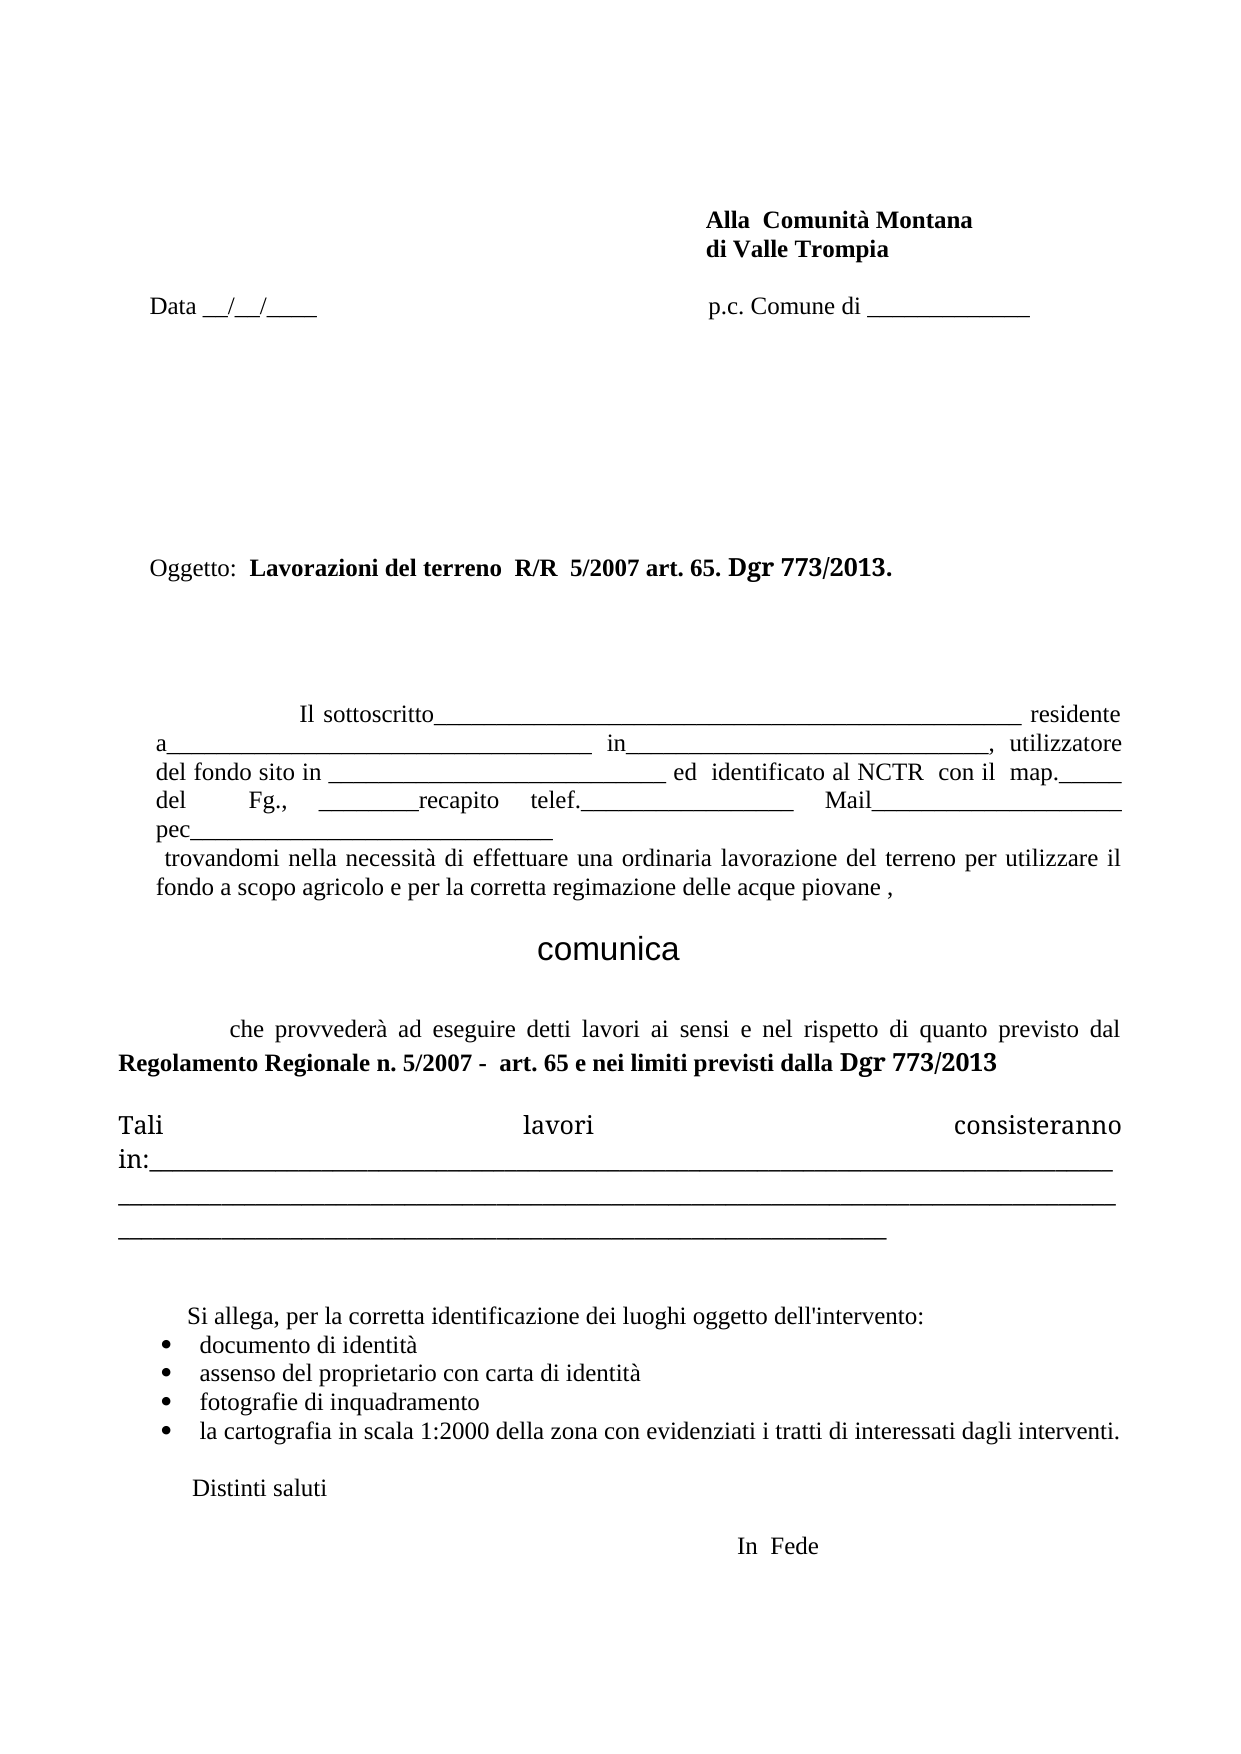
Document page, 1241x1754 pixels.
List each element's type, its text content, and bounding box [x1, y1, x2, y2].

text Oggetto: Lavorazioni del terreno R/R 5/2007 art. 65. Dgr 773/2013. [118, 550, 1122, 584]
text Distinti saluti [118, 1473, 1122, 1502]
text Si allega, per la corretta identificazione dei luoghi oggetto dell'intervento: [118, 1301, 1122, 1330]
list la cartografia in scala 1:2000 della zona con evidenziati i tratti di interessati dagli interventi. [162, 1416, 1122, 1445]
text Il sottoscritto_______________________________________________ residente a__________________________________ in_____________________________, utilizzatore del fondo sito in ___________________________ ed identificato al NCTR con il map._____ del Fg., ________recapito telef._________________ Mail____________________ pec_____________________________ [118, 699, 1122, 843]
text trovandomi nella necessità di effettuare una ordinaria lavorazione del terreno per utilizzare il fondo a scopo agricolo e per la corretta regimazione delle acque piovane , [156, 843, 1122, 900]
text Data __/__/____ p.c. Comune di _____________ [118, 291, 1122, 320]
list documento di identità [162, 1330, 1122, 1358]
text In Fede [118, 1531, 1122, 1560]
text Tali lavori consisteranno in:______________________________________________________________________________________________________________________________________________________________________________________________________________________________________________ [118, 1107, 1122, 1243]
list fotografie di inquadramento [162, 1387, 1122, 1416]
text comunica [118, 929, 1122, 968]
list assenso del proprietario con carta di identità [162, 1358, 1122, 1387]
text di Valle Trompia [118, 234, 1122, 263]
text Alla Comunità Montana [118, 205, 1122, 234]
text che provvederà ad eseguire detti lavori ai sensi e nel rispetto di quanto previsto dal Regolamento Regionale n. 5/2007 - art. 65 e nei limiti previsti dalla Dgr 773/2013 [118, 1006, 1122, 1078]
